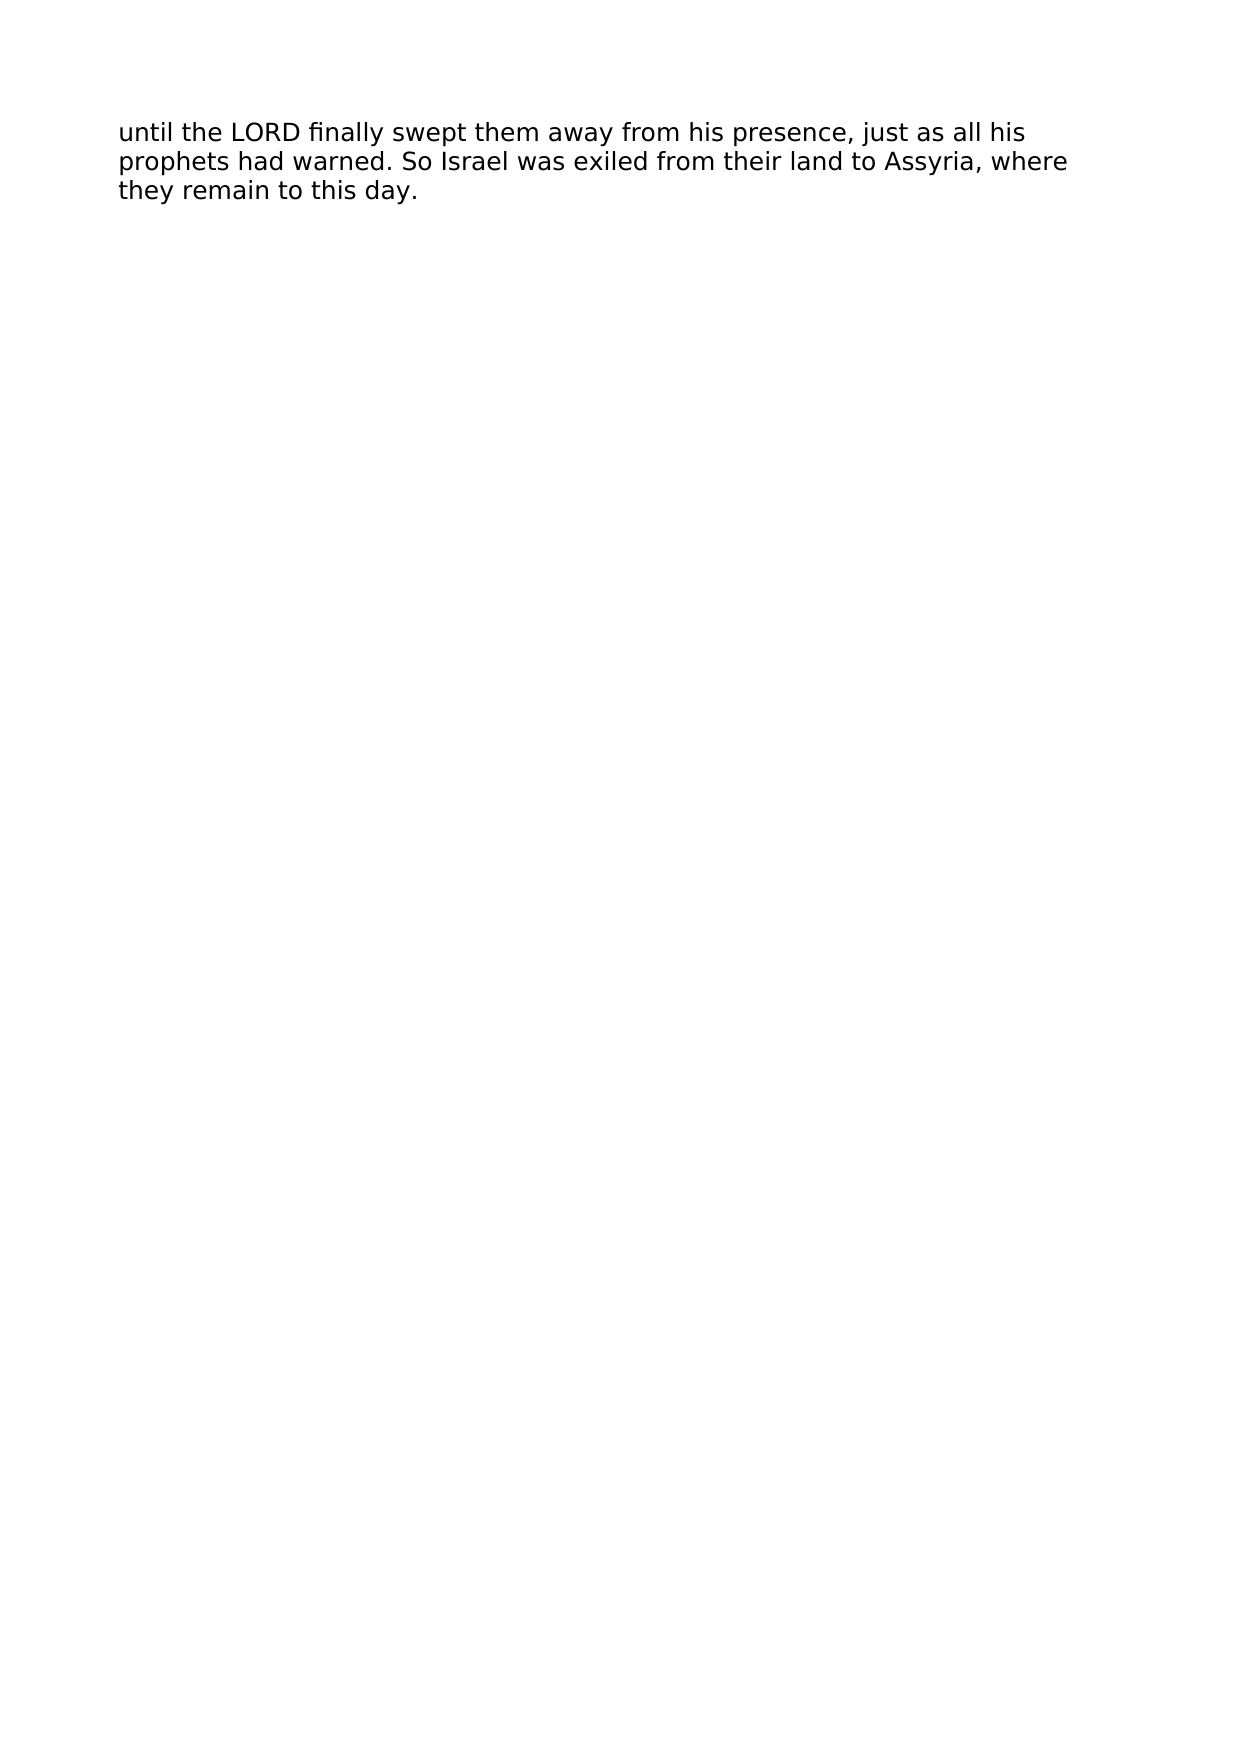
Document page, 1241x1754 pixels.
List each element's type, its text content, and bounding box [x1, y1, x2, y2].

text until the LORD finally swept them away from his presence, just as all his prophets had warned. So Israel was exiled from their land to Assyria, where they remain to this day. [118, 118, 1122, 206]
